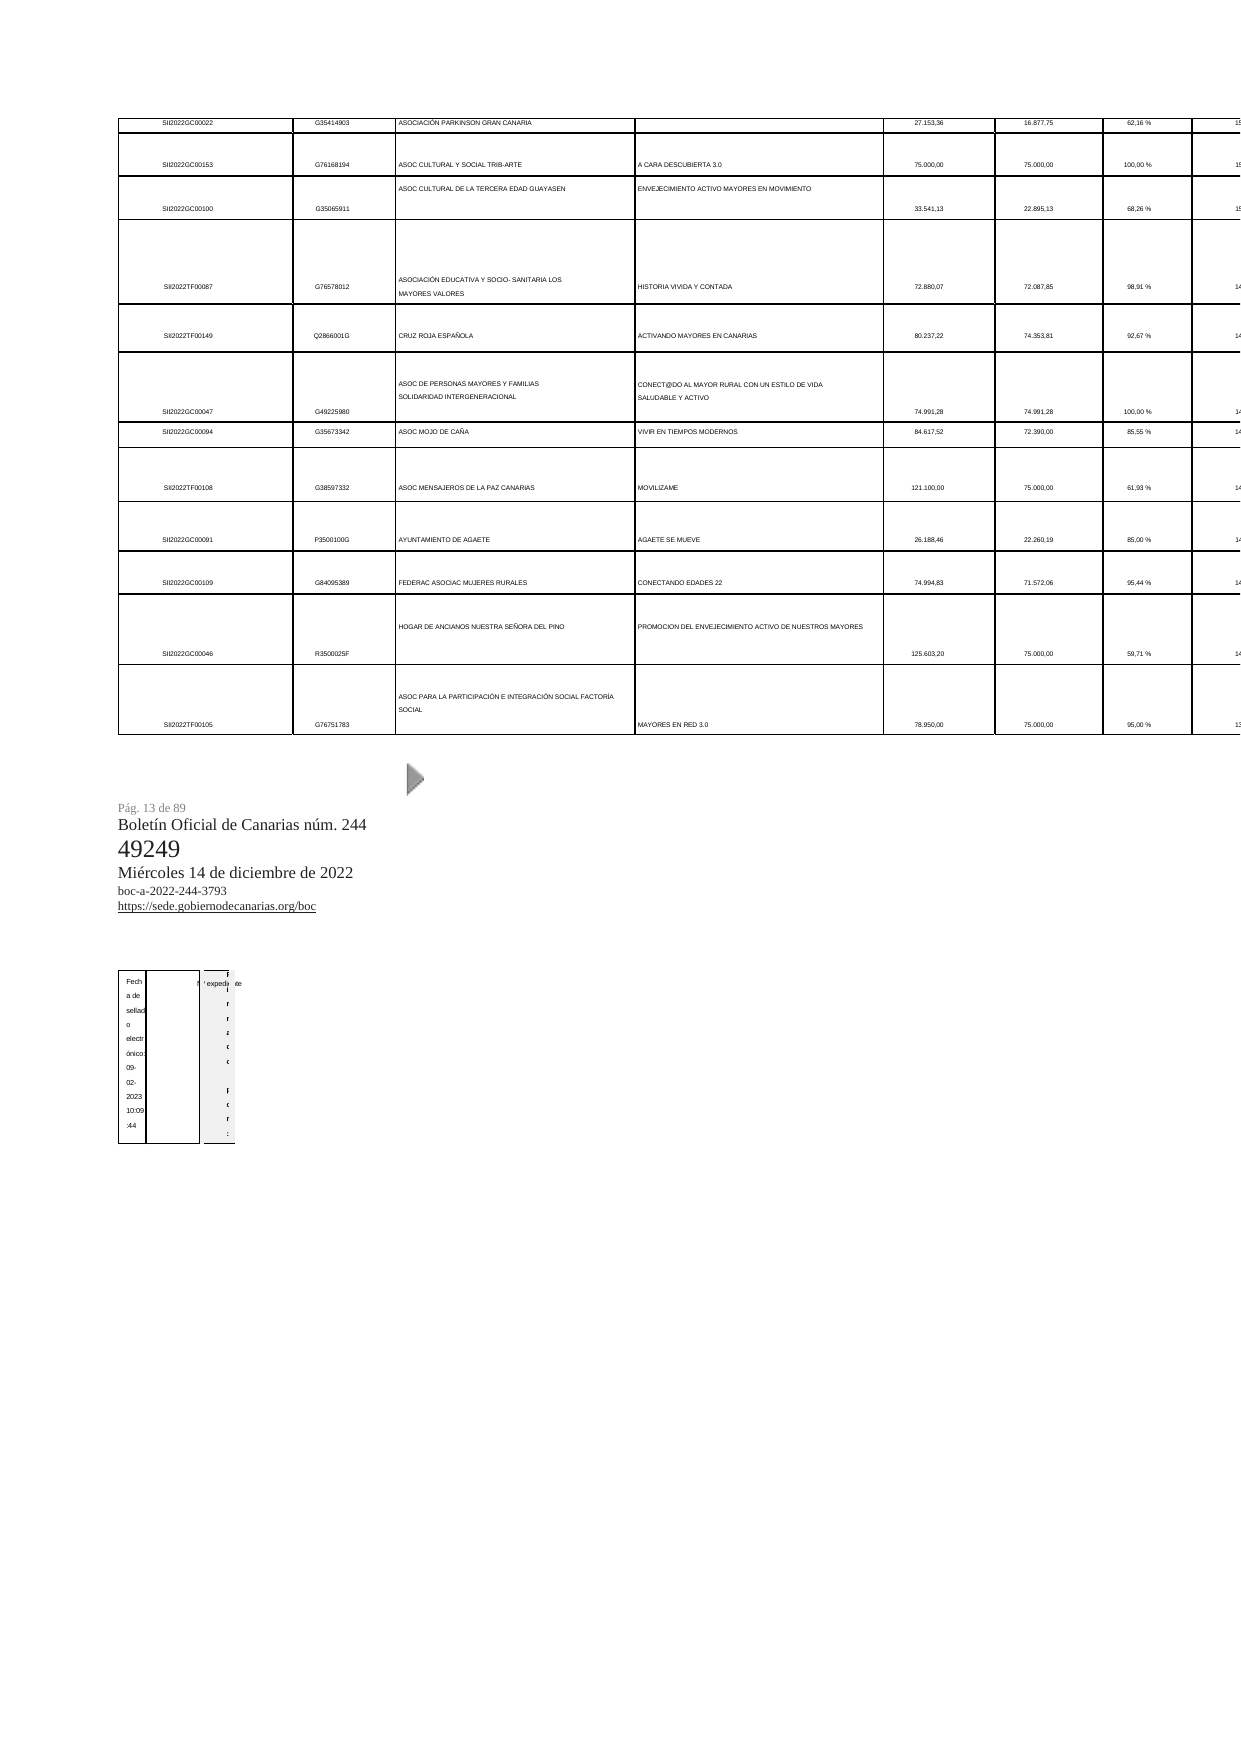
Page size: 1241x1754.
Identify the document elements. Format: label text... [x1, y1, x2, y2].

table_cell Q2866001G [294, 305, 395, 351]
table_cell 27.153,36 [884, 119, 994, 132]
table_cell [636, 119, 883, 132]
table_cell MAYORES EN RED 3.0 [636, 665, 883, 734]
text 49249 [118, 834, 1120, 863]
table_cell SII2022GC00047 [119, 353, 292, 421]
table_cell G38597332 [294, 448, 395, 501]
table_cell 85,00 % [1104, 502, 1191, 550]
table_cell 14,50 [1193, 353, 1240, 421]
table_cell 95,44 % [1104, 552, 1191, 593]
table_cell 59,71 % [1104, 595, 1191, 664]
table_cell 72.880,07 [884, 220, 994, 303]
table_cell 74.994,83 [884, 552, 994, 593]
table_cell SII2022GC00046 [119, 595, 292, 664]
table_cell CONECT@DO AL MAYOR RURAL CON UN ESTILO DE VIDA SALUDABLE Y ACTIVO [636, 353, 883, 421]
table_cell ASOCIACIÓN EDUCATIVA Y SOCIO- SANITARIA LOS MAYORES VALORES [396, 220, 634, 303]
table_cell 15,50 [1193, 119, 1240, 132]
table_cell 14,50 [1193, 448, 1240, 501]
table_cell SII2022TF00149 [119, 305, 292, 351]
table_cell G76168194 [294, 134, 395, 175]
table_cell 85,55 % [1104, 423, 1191, 447]
table_cell 75.000,00 [996, 134, 1102, 175]
table_cell G49225980 [294, 353, 395, 421]
table_cell ASOC MOJO DE CAÑA [396, 423, 634, 447]
table_cell CRUZ ROJA ESPAÑOLA [396, 305, 634, 351]
table_cell ASOCIACIÓN PARKINSON GRAN CANARIA [396, 119, 634, 132]
table_cell 14,50 [1193, 423, 1240, 447]
table_cell 14,20 [1193, 502, 1240, 550]
table_cell 26.188,46 [884, 502, 994, 550]
table_cell SII2022GC00094 [119, 423, 292, 447]
table_cell SII2022TF00108 [119, 448, 292, 501]
table_cell ASOC MENSAJEROS DE LA PAZ CANARIAS [396, 448, 634, 501]
text Boletín Oficial de Canarias núm. 244 [118, 815, 1120, 834]
table_cell 92,67 % [1104, 305, 1191, 351]
table_cell R3500025F [294, 595, 395, 664]
table_header Firmado por: [204, 971, 229, 1143]
table_cell AYUNTAMIENTO DE AGAETE [396, 502, 634, 550]
table_cell 15,00 [1193, 134, 1240, 175]
table_cell VIVIR EN TIEMPOS MODERNOS [636, 423, 883, 447]
table_cell SII2022GC00091 [119, 502, 292, 550]
table_cell 13,50 [1193, 665, 1240, 734]
table_cell G35065911 [294, 177, 395, 219]
table_cell 75.000,00 [996, 448, 1102, 501]
text boc-a-2022-244-3793 [118, 883, 1120, 898]
table_cell G35414903 [294, 119, 395, 132]
table_cell 14,80 [1193, 220, 1240, 303]
table_cell A CARA DESCUBIERTA 3.0 [636, 134, 883, 175]
table_cell SII2022GC00100 [119, 177, 292, 219]
table_cell 62,16 % [1104, 119, 1191, 132]
table_cell P3500100G [294, 502, 395, 550]
table_cell 14,50 [1193, 305, 1240, 351]
table_cell 100,00 % [1104, 134, 1191, 175]
table_cell AGAETE SE MUEVE [636, 502, 883, 550]
table_cell 14,00 [1193, 552, 1240, 593]
table_cell 74.991,28 [884, 353, 994, 421]
table_cell ACTIVANDO MAYORES EN CANARIAS [636, 305, 883, 351]
table_cell G76751783 [294, 665, 395, 734]
table_cell 15,00 [1193, 177, 1240, 219]
table_cell SII2022TF00105 [119, 665, 292, 734]
table_cell 125.603,20 [884, 595, 994, 664]
text Miércoles 14 de diciembre de 2022 [118, 863, 1120, 882]
table_cell ASOC DE PERSONAS MAYORES Y FAMILIAS SOLIDARIDAD INTERGENERACIONAL [396, 353, 634, 421]
table_cell SII2022GC00022 [119, 119, 292, 132]
table_cell 80.237,22 [884, 305, 994, 351]
table_cell HOGAR DE ANCIANOS NUESTRA SEÑORA DEL PINO [396, 595, 634, 664]
table_cell 84.617,52 [884, 423, 994, 447]
table_cell CONECTANDO EDADES 22 [636, 552, 883, 593]
text https://sede.gobiernodecanarias.org/boc [118, 899, 1120, 913]
table_cell 33.541,13 [884, 177, 994, 219]
table_cell SII2022GC00153 [119, 134, 292, 175]
table_cell 121.100,00 [884, 448, 994, 501]
table_cell SII2022TF00087 [119, 220, 292, 303]
table_cell ASOC CULTURAL Y SOCIAL TRIB-ARTE [396, 134, 634, 175]
table_cell 74.991,28 [996, 353, 1102, 421]
table_cell G84095389 [294, 552, 395, 593]
table_cell 72.390,00 [996, 423, 1102, 447]
table_cell PROMOCION DEL ENVEJECIMIENTO ACTIVO DE NUESTROS MAYORES [636, 595, 883, 664]
table_cell 95,00 % [1104, 665, 1191, 734]
table_cell G76578012 [294, 220, 395, 303]
table_cell HISTORIA VIVIDA Y CONTADA [636, 220, 883, 303]
text Pág. 13 de 89 [118, 800, 1120, 815]
table_cell 75.000,00 [884, 134, 994, 175]
table_cell 71.572,06 [996, 552, 1102, 593]
table_cell 75.000,00 [996, 665, 1102, 734]
table_cell 98,91 % [1104, 220, 1191, 303]
table_cell 74.353,81 [996, 305, 1102, 351]
table_cell 14,00 [1193, 595, 1240, 664]
table_cell MOVILIZAME [636, 448, 883, 501]
table_header Fecha de sellado electrónico: 09-02-2023 10:09:44 [119, 971, 145, 1143]
table_cell 68,26 % [1104, 177, 1191, 219]
table_cell FEDERAC ASOCIAC MUJERES RURALES [396, 552, 634, 593]
table_cell 22.260,19 [996, 502, 1102, 550]
table_cell ASOC CULTURAL DE LA TERCERA EDAD GUAYASEN [396, 177, 634, 219]
table_cell 75.000,00 [996, 595, 1102, 664]
table_cell ASOC PARA LA PARTICIPACIÓN E INTEGRACIÓN SOCIAL FACTORÍA SOCIAL [396, 665, 634, 734]
table_cell G35673342 [294, 423, 395, 447]
table_cell 61,93 % [1104, 448, 1191, 501]
table_cell 16.877,75 [996, 119, 1102, 132]
table_cell 22.895,13 [996, 177, 1102, 219]
table_cell SII2022GC00109 [119, 552, 292, 593]
table_cell 100,00 % [1104, 353, 1191, 421]
table_cell 78.950,00 [884, 665, 994, 734]
table_header Nº expediente administrativo: 2023-000796 Código Seguro de Verificación (CSV): 03433907E745EC66371A2AFEB6EB1DA8 Comprobación CSV: https://eadmin.sanbartolome.es/publico/documento/03433907E745EC66371A2AFEB6EB1DA8 [147, 971, 199, 1143]
table_cell 72.087,85 [996, 220, 1102, 303]
table_cell ENVEJECIMIENTO ACTIVO MAYORES EN MOVIMIENTO [636, 177, 883, 219]
